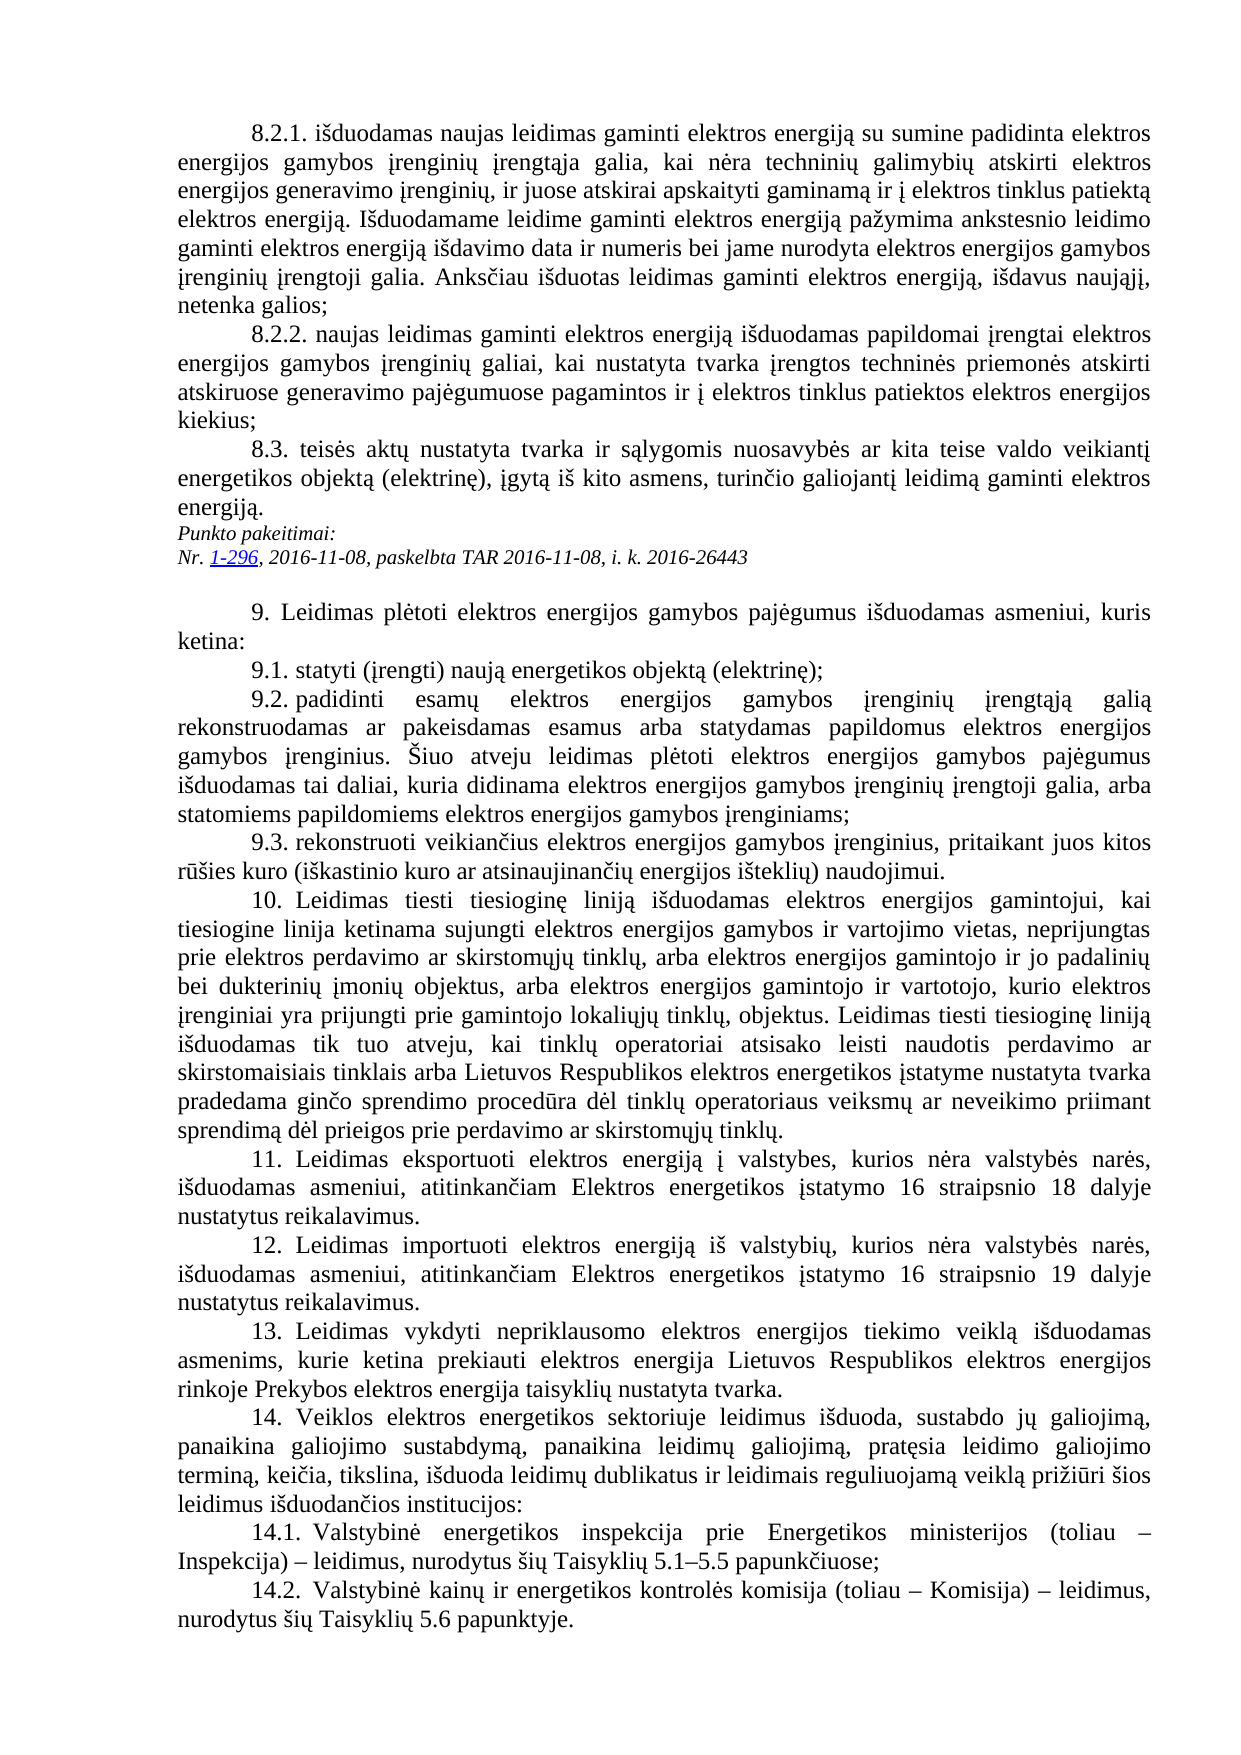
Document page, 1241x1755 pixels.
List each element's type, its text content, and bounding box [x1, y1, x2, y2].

text 12. Leidimas importuoti elektros energiją iš valstybių, kurios nėra valstybės narės, išduodamas asmeniui, atitinkančiam Elektros energetikos įstatymo 16 straipsnio 19 dalyje nustatytus reikalavimus. [177, 1230, 1152, 1316]
text Punkto pakeitimai: [177, 521, 1152, 545]
text 14. Veiklos elektros energetikos sektoriuje leidimus išduoda, sustabdo jų galiojimą, panaikina galiojimo sustabdymą, panaikina leidimų galiojimą, pratęsia leidimo galiojimo terminą, keičia, tikslina, išduoda leidimų dublikatus ir leidimais reguliuojamą veiklą prižiūri šios leidimus išduodančios institucijos: [177, 1402, 1152, 1517]
text 8.2.1. išduodamas naujas leidimas gaminti elektros energiją su sumine padidinta elektros energijos gamybos įrenginių įrengtąja galia, kai nėra techninių galimybių atskirti elektros energijos generavimo įrenginių, ir juose atskirai apskaityti gaminamą ir į elektros tinklus patiektą elektros energiją. Išduodamame leidime gaminti elektros energiją pažymima ankstesnio leidimo gaminti elektros energiją išdavimo data ir numeris bei jame nurodyta elektros energijos gamybos įrenginių įrengtoji galia. Anksčiau išduotas leidimas gaminti elektros energiją, išdavus naująjį, netenka galios; [177, 118, 1152, 319]
text 14.1. Valstybinė energetikos inspekcija prie Energetikos ministerijos (toliau – Inspekcija) – leidimus, nurodytus šių Taisyklių 5.1–5.5 papunkčiuose; [177, 1517, 1152, 1575]
text 8.3. teisės aktų nustatyta tvarka ir sąlygomis nuosavybės ar kita teise valdo veikiantį energetikos objektą (elektrinę), įgytą iš kito asmens, turinčio galiojantį leidimą gaminti elektros energiją. [177, 434, 1152, 521]
text 13. Leidimas vykdyti nepriklausomo elektros energijos tiekimo veiklą išduodamas asmenims, kurie ketina prekiauti elektros energija Lietuvos Respublikos elektros energijos rinkoje Prekybos elektros energija taisyklių nustatyta tvarka. [177, 1316, 1152, 1402]
text 10. Leidimas tiesti tiesioginę liniją išduodamas elektros energijos gamintojui, kai tiesiogine linija ketinama sujungti elektros energijos gamybos ir vartojimo vietas, neprijungtas prie elektros perdavimo ar skirstomųjų tinklų, arba elektros energijos gamintojo ir jo padalinių bei dukterinių įmonių objektus, arba elektros energijos gamintojo ir vartotojo, kurio elektros įrenginiai yra prijungti prie gamintojo lokaliųjų tinklų, objektus. Leidimas tiesti tiesioginę liniją išduodamas tik tuo atveju, kai tinklų operatoriai atsisako leisti naudotis perdavimo ar skirstomaisiais tinklais arba Lietuvos Respublikos elektros energetikos įstatyme nustatyta tvarka pradedama ginčo sprendimo procedūra dėl tinklų operatoriaus veiksmų ar neveikimo priimant sprendimą dėl prieigos prie perdavimo ar skirstomųjų tinklų. [177, 885, 1152, 1144]
text 9.2. padidinti esamų elektros energijos gamybos įrenginių įrengtąją galią rekonstruodamas ar pakeisdamas esamus arba statydamas papildomus elektros energijos gamybos įrenginius. Šiuo atveju leidimas plėtoti elektros energijos gamybos pajėgumus išduodamas tai daliai, kuria didinama elektros energijos gamybos įrenginių įrengtoji galia, arba statomiems papildomiems elektros energijos gamybos įrenginiams; [177, 684, 1152, 827]
text Nr. 1-296, 2016-11-08, paskelbta TAR 2016-11-08, i. k. 2016-26443 [177, 545, 1152, 569]
text 8.2.2. naujas leidimas gaminti elektros energiją išduodamas papildomai įrengtai elektros energijos gamybos įrenginių galiai, kai nustatyta tvarka įrengtos techninės priemonės atskirti atskiruose generavimo pajėgumuose pagamintos ir į elektros tinklus patiektos elektros energijos kiekius; [177, 319, 1152, 434]
text 11. Leidimas eksportuoti elektros energiją į valstybes, kurios nėra valstybės narės, išduodamas asmeniui, atitinkančiam Elektros energetikos įstatymo 16 straipsnio 18 dalyje nustatytus reikalavimus. [177, 1144, 1152, 1230]
text 9.1. statyti (įrengti) naują energetikos objektą (elektrinę); [177, 655, 1152, 684]
text 9.3. rekonstruoti veikiančius elektros energijos gamybos įrenginius, pritaikant juos kitos rūšies kuro (iškastinio kuro ar atsinaujinančių energijos išteklių) naudojimui. [177, 827, 1152, 885]
text 14.2. Valstybinė kainų ir energetikos kontrolės komisija (toliau – Komisija) – leidimus, nurodytus šių Taisyklių 5.6 papunktyje. [177, 1575, 1152, 1632]
text 9. Leidimas plėtoti elektros energijos gamybos pajėgumus išduodamas asmeniui, kuris ketina: [177, 597, 1152, 655]
